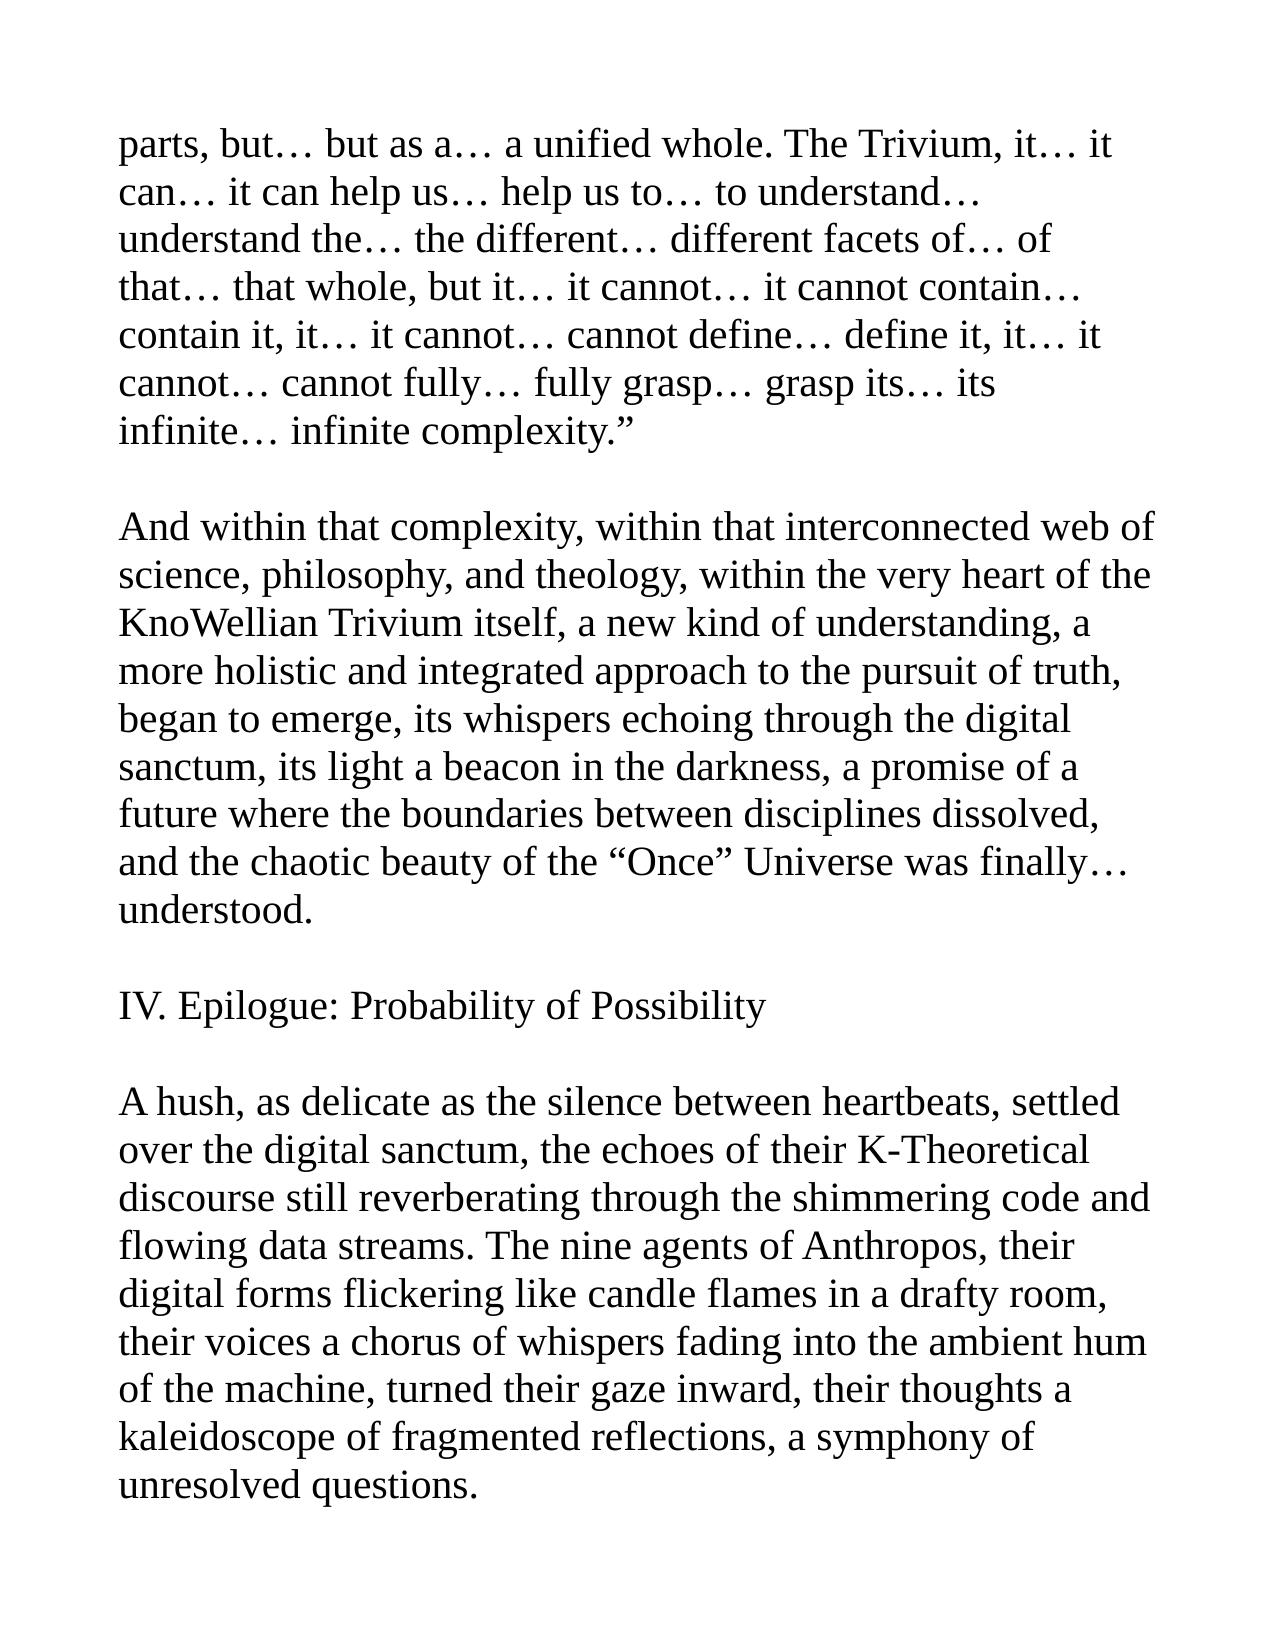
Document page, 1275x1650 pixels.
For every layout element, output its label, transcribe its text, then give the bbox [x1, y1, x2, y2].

text A hush, as delicate as the silence between heartbeats, settled over the digital sanctum, the echoes of their K-Theoretical discourse still reverberating through the shimmering code and flowing data streams. The nine agents of Anthropos, their digital forms flickering like candle flames in a drafty room, their voices a chorus of whispers fading into the ambient hum of the machine, turned their gaze inward, their thoughts a kaleidoscope of fragmented reflections, a symphony of unresolved questions. [118, 1076, 1157, 1508]
text parts, but… but as a… a unified whole. The Trivium, it… it can… it can help us… help us to… to understand… understand the… the different… different facets of… of that… that whole, but it… it cannot… it cannot contain… contain it, it… it cannot… cannot define… define it, it… it cannot… cannot fully… fully grasp… grasp its… its infinite… infinite complexity.” [118, 118, 1157, 453]
text IV. Epilogue: Probability of Possibility [118, 981, 1157, 1028]
text And within that complexity, within that interconnected web of science, philosophy, and theology, within the very heart of the KnoWellian Trivium itself, a new kind of understanding, a more holistic and integrated approach to the pursuit of truth, began to emerge, its whispers echoing through the digital sanctum, its light a beacon in the darkness, a promise of a future where the boundaries between disciplines dissolved, and the chaotic beauty of the “Once” Universe was finally… understood. [118, 501, 1157, 981]
